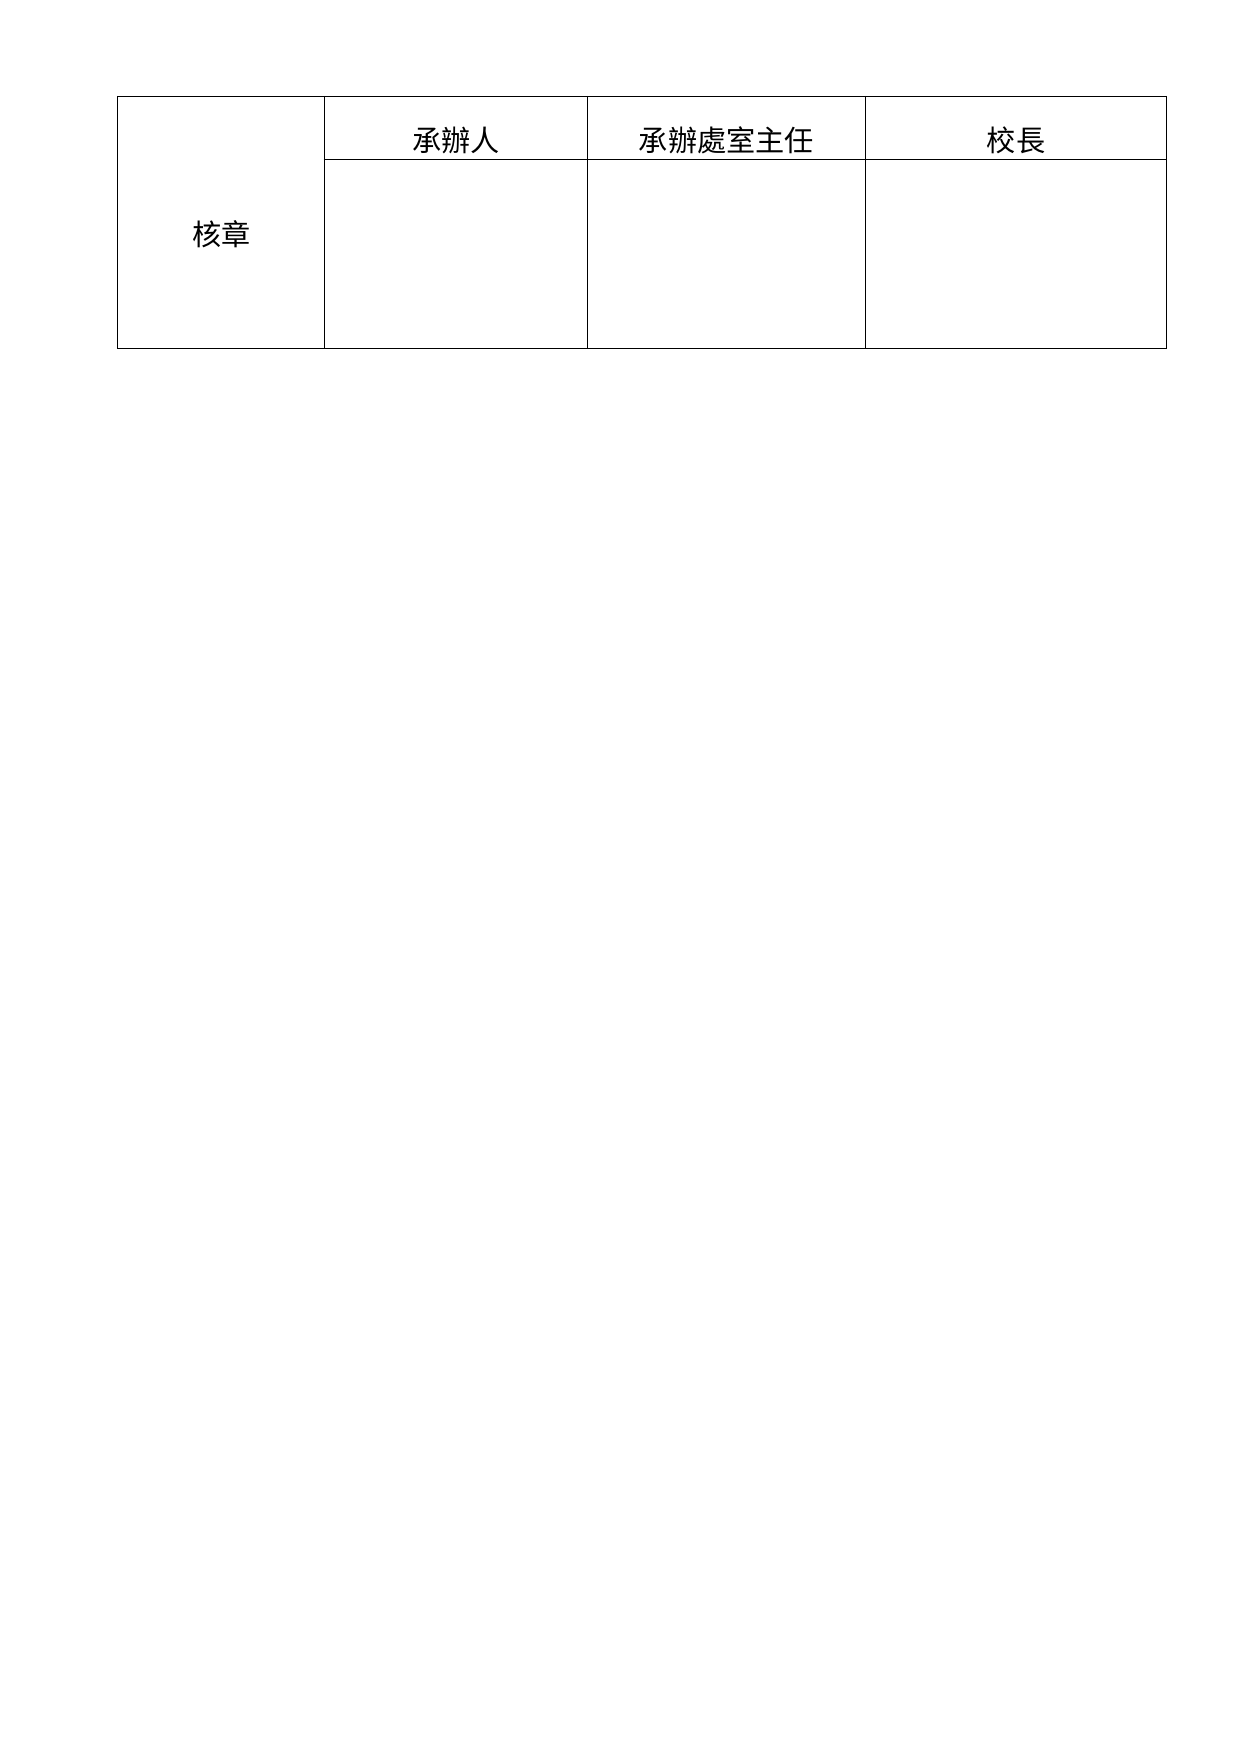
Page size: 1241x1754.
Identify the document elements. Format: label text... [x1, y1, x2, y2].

table_cell 承辦人 [325, 97, 587, 159]
table_cell [866, 160, 1166, 348]
table_cell 承辦處室主任 [588, 97, 865, 159]
table_cell 校長 [866, 97, 1166, 159]
table_cell [325, 160, 587, 348]
table_cell [588, 160, 865, 348]
table_cell 核章 [118, 97, 324, 348]
